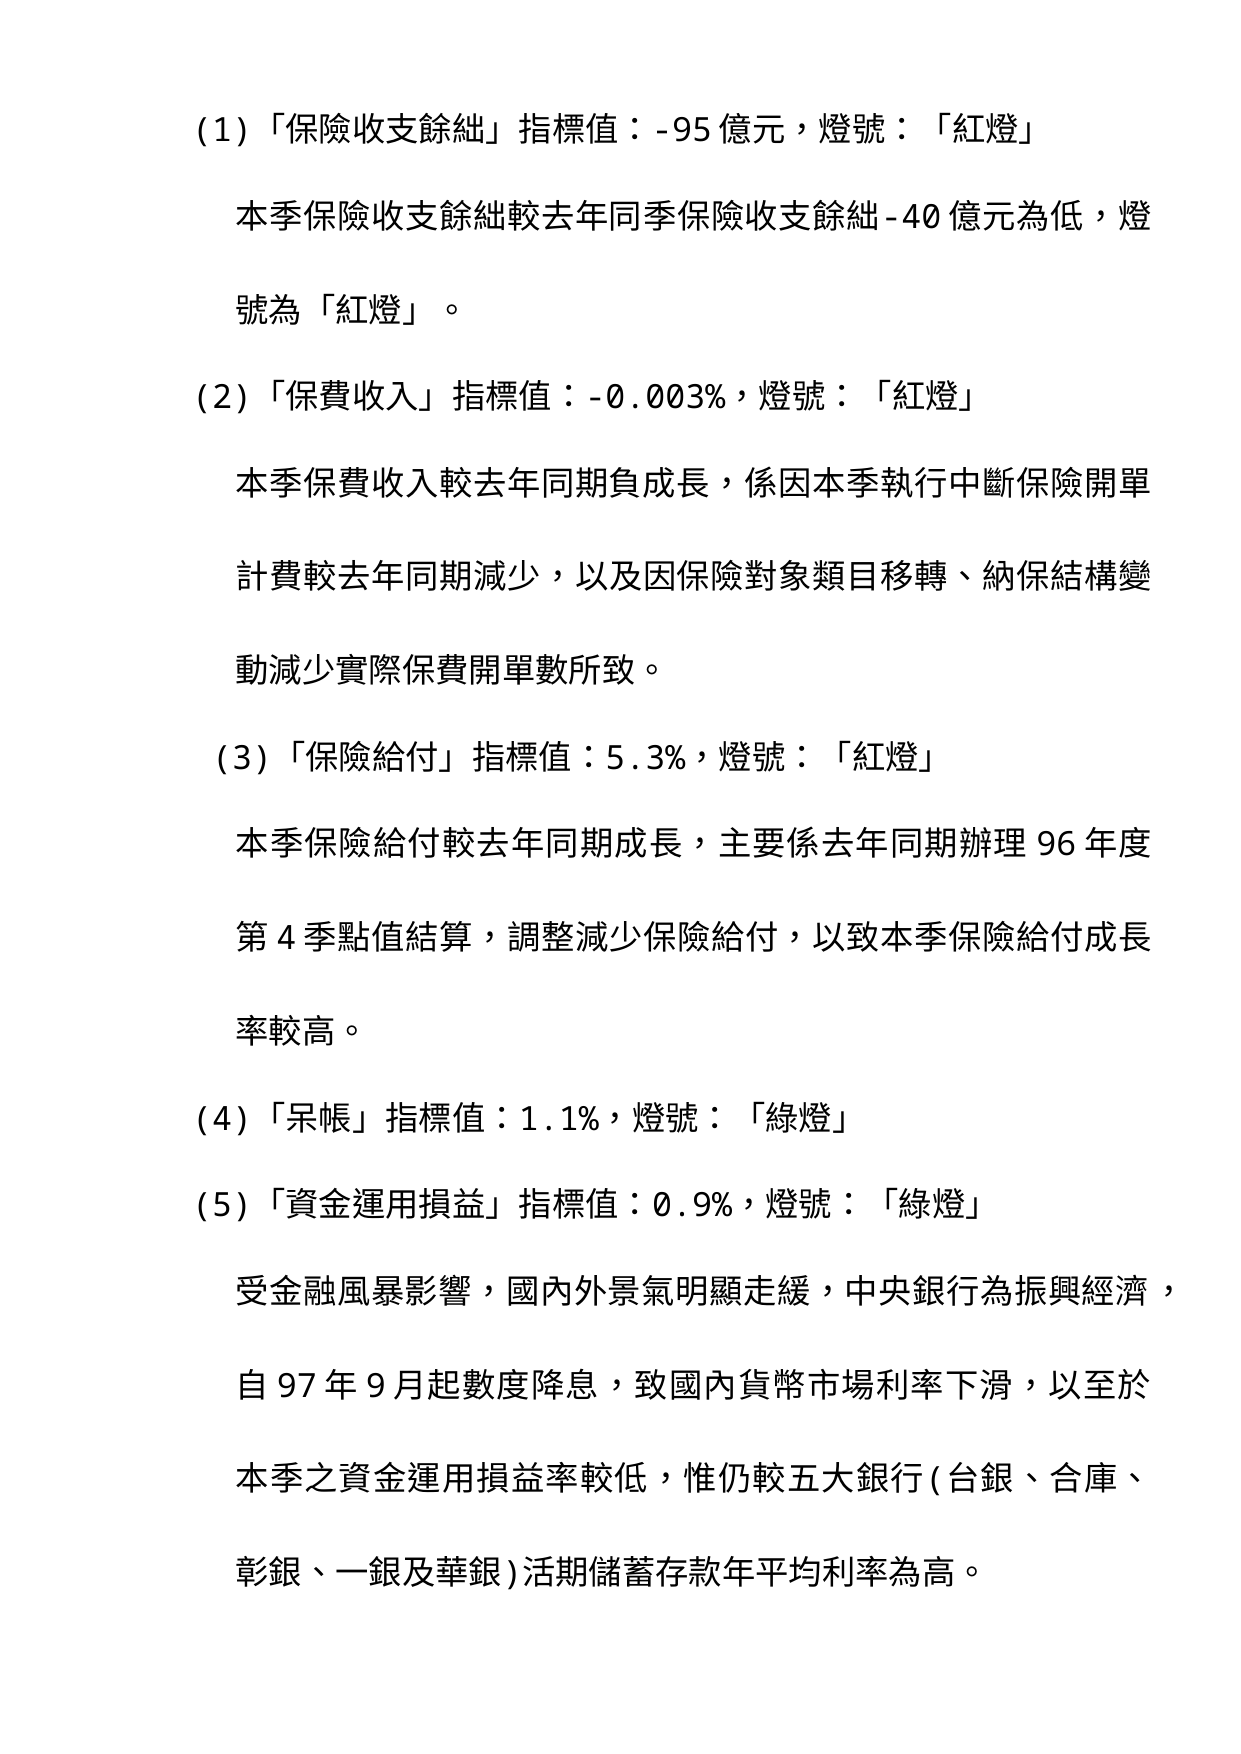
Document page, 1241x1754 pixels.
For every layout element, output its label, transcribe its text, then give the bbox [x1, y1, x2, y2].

text (5)「資金運用損益」指標值：0.9%，燈號：「綠燈」 [192, 1161, 1152, 1223]
text (1)「保險收支餘絀」指標值：-95億元，燈號：「紅燈」 [192, 85, 1152, 148]
text (3)「保險給付」指標值：5.3%，燈號：「紅燈」 [192, 713, 1152, 776]
text 本季保險收支餘絀較去年同季保險收支餘絀-40億元為低，燈號為「紅燈」。 [235, 172, 1152, 328]
text (4)「呆帳」指標值：1.1%，燈號：「綠燈」 [192, 1074, 1152, 1136]
text 本季保險給付較去年同期成長，主要係去年同期辦理96年度第4季點值結算，調整減少保險給付，以致本季保險給付成長率較高。 [235, 800, 1152, 1050]
text 本季保費收入較去年同期負成長，係因本季執行中斷保險開單計費較去年同期減少，以及因保險對象類目移轉、納保結構變動減少實際保費開單數所致。 [235, 439, 1152, 689]
text 受金融風暴影響，國內外景氣明顯走緩，中央銀行為振興經濟，自97年9月起數度降息，致國內貨幣市場利率下滑，以至於本季之資金運用損益率較低，惟仍較五大銀行(台銀、合庫、彰銀、一銀及華銀)活期儲蓄存款年平均利率為高。 [235, 1247, 1152, 1591]
text (2)「保費收入」指標值：-0.003%，燈號：「紅燈」 [192, 352, 1152, 415]
